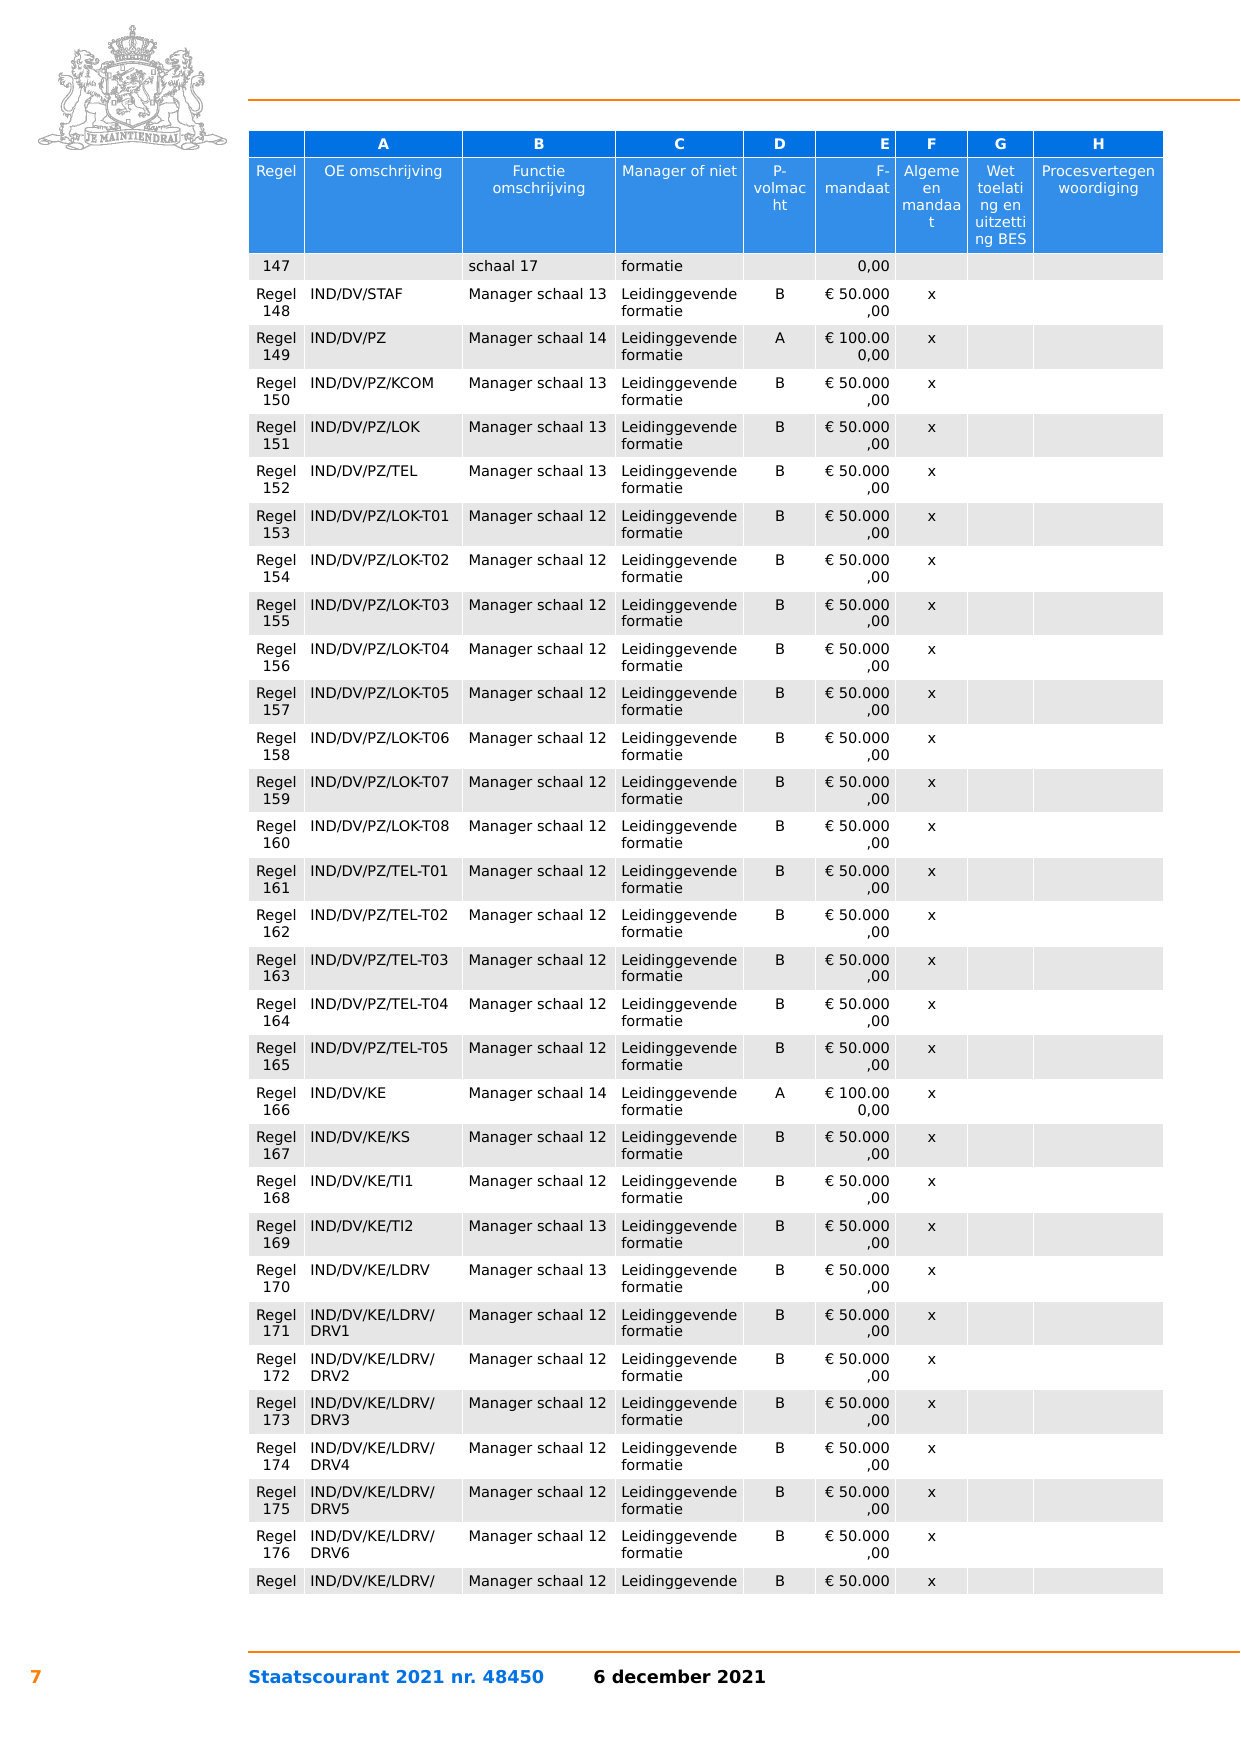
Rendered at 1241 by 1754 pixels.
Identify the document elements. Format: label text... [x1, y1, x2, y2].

table_header E [816, 131, 895, 157]
table_cell € 100.000,00 [816, 325, 895, 369]
table_cell [968, 503, 1033, 546]
table_cell [968, 1169, 1033, 1212]
table_cell Leidinggevende formatie [616, 814, 743, 857]
table_cell OE omschrijving [305, 158, 462, 253]
table_cell Manager of niet [616, 158, 743, 253]
table_cell [305, 254, 462, 280]
table_cell IND/DV/PZ/TEL-T05 [305, 1035, 462, 1079]
table_cell Regel 149 [249, 325, 304, 369]
table_cell B [744, 1524, 815, 1567]
table_cell 147 [249, 254, 304, 280]
table_cell x [896, 370, 967, 413]
table_cell Regel 158 [249, 725, 304, 768]
table_cell B [744, 592, 815, 635]
table_cell [968, 1035, 1033, 1079]
table_cell Manager schaal 12 [463, 636, 615, 679]
table_cell € 50.000,00 [816, 1124, 895, 1167]
table_cell Manager schaal 12 [463, 1124, 615, 1167]
table_cell Leidinggevende formatie [616, 1435, 743, 1478]
table_cell [968, 947, 1033, 990]
table_cell Leidinggevende formatie [616, 858, 743, 901]
table_cell € 50.000,00 [816, 1435, 895, 1478]
table_cell IND/DV/PZ/TEL-T03 [305, 947, 462, 990]
table_cell B [744, 503, 815, 546]
table_cell [968, 547, 1033, 591]
table_cell Regel 156 [249, 636, 304, 679]
table_cell IND/DV/PZ/LOK-T03 [305, 592, 462, 635]
table_cell [968, 814, 1033, 857]
table_cell € 50.000,00 [816, 547, 895, 591]
table_cell x [896, 1435, 967, 1478]
table_cell € 50.000,00 [816, 1035, 895, 1079]
table_cell B [744, 725, 815, 768]
table_cell Leidinggevende formatie [616, 1169, 743, 1212]
table_cell [1034, 503, 1163, 546]
table_cell [1034, 325, 1163, 369]
table_cell [1034, 1035, 1163, 1079]
table_cell Regel 172 [249, 1346, 304, 1389]
table_cell Functie omschrijving [463, 158, 615, 253]
table_cell Regel 169 [249, 1213, 304, 1256]
table_cell x [896, 1302, 967, 1345]
table_cell [1034, 1124, 1163, 1167]
table_cell Manager schaal 12 [463, 592, 615, 635]
table_cell Manager schaal 12 [463, 769, 615, 812]
table_cell Leidinggevende formatie [616, 281, 743, 324]
table_cell [1034, 1169, 1163, 1212]
table_header A [305, 131, 462, 157]
table_cell Leidinggevende [616, 1568, 743, 1594]
table_header F [896, 131, 967, 157]
table_cell Regel 163 [249, 947, 304, 990]
table_cell [968, 1435, 1033, 1478]
table_cell B [744, 991, 815, 1034]
table_cell € 50.000,00 [816, 1479, 895, 1522]
table_cell x [896, 281, 967, 324]
table_cell [968, 680, 1033, 724]
table_cell x [896, 1035, 967, 1079]
table_cell x [896, 1124, 967, 1167]
table_cell A [744, 1080, 815, 1123]
table_cell Regel 161 [249, 858, 304, 901]
table_cell IND/DV/KE/LDRV/DRV5 [305, 1479, 462, 1522]
table_cell Manager schaal 12 [463, 947, 615, 990]
table_cell Leidinggevende formatie [616, 1257, 743, 1301]
table_cell [968, 725, 1033, 768]
table_cell Leidinggevende formatie [616, 1035, 743, 1079]
table_cell IND/DV/PZ/LOK-T02 [305, 547, 462, 591]
table_cell B [744, 1169, 815, 1212]
table_cell Regel 152 [249, 459, 304, 502]
table_cell B [744, 814, 815, 857]
table_cell [1034, 1568, 1163, 1594]
table_cell Leidinggevende formatie [616, 725, 743, 768]
table_cell Manager schaal 12 [463, 1035, 615, 1079]
table_cell Manager schaal 12 [463, 547, 615, 591]
table_cell B [744, 769, 815, 812]
table_cell [968, 414, 1033, 457]
table_cell x [896, 1346, 967, 1389]
table_cell IND/DV/KE/TI2 [305, 1213, 462, 1256]
table_cell [968, 1524, 1033, 1567]
table_cell B [744, 680, 815, 724]
table_cell IND/DV/PZ/LOK-T07 [305, 769, 462, 812]
table_cell IND/DV/KE/LDRV/DRV3 [305, 1390, 462, 1434]
table_cell x [896, 503, 967, 546]
table_cell Regel 173 [249, 1390, 304, 1434]
table_cell Leidinggevende formatie [616, 1390, 743, 1434]
table_cell Manager schaal 12 [463, 991, 615, 1034]
table_cell € 50.000,00 [816, 1390, 895, 1434]
table_cell Leidinggevende formatie [616, 592, 743, 635]
table_cell € 50.000,00 [816, 503, 895, 546]
table_cell IND/DV/STAF [305, 281, 462, 324]
table_cell Leidinggevende formatie [616, 1302, 743, 1345]
table_cell x [896, 858, 967, 901]
table_cell IND/DV/PZ/TEL-T02 [305, 902, 462, 946]
table_cell x [896, 769, 967, 812]
table_header B [463, 131, 615, 157]
table_cell Regel 160 [249, 814, 304, 857]
table_cell Manager schaal 12 [463, 1568, 615, 1594]
table_cell € 50.000,00 [816, 902, 895, 946]
picture [38, 25, 227, 150]
table_cell formatie [616, 254, 743, 280]
table_cell [968, 636, 1033, 679]
table_cell [1034, 414, 1163, 457]
table_cell x [896, 725, 967, 768]
table_cell B [744, 547, 815, 591]
table_cell Algemeen mandaat [896, 158, 967, 253]
table_cell x [896, 1390, 967, 1434]
table_cell Leidinggevende formatie [616, 680, 743, 724]
table_cell x [896, 1213, 967, 1256]
table_cell B [744, 1346, 815, 1389]
table_cell Leidinggevende formatie [616, 1213, 743, 1256]
table_cell x [896, 636, 967, 679]
table_cell [968, 592, 1033, 635]
table_cell [1034, 1390, 1163, 1434]
table_cell [968, 1479, 1033, 1522]
table_cell € 50.000,00 [816, 592, 895, 635]
table_cell [1034, 1524, 1163, 1567]
table_cell € 50.000,00 [816, 1302, 895, 1345]
table_cell Leidinggevende formatie [616, 1080, 743, 1123]
table_cell € 50.000,00 [816, 370, 895, 413]
table_cell x [896, 325, 967, 369]
table_cell Leidinggevende formatie [616, 325, 743, 369]
table_cell Leidinggevende formatie [616, 1346, 743, 1389]
table_cell Leidinggevende formatie [616, 769, 743, 812]
table_cell [1034, 947, 1163, 990]
table_cell Manager schaal 12 [463, 858, 615, 901]
table_cell B [744, 1257, 815, 1301]
table_cell B [744, 858, 815, 901]
table_cell € 50.000,00 [816, 814, 895, 857]
table_cell Manager schaal 12 [463, 1524, 615, 1567]
table_cell B [744, 1213, 815, 1256]
table_cell Regel 148 [249, 281, 304, 324]
table_cell IND/DV/PZ/LOK-T05 [305, 680, 462, 724]
table_cell [1034, 459, 1163, 502]
table_header C [616, 131, 743, 157]
table_cell 0,00 [816, 254, 895, 280]
table_cell [968, 1124, 1033, 1167]
table_cell [968, 1390, 1033, 1434]
table_cell € 50.000 [816, 1568, 895, 1594]
table_cell Manager schaal 12 [463, 1390, 615, 1434]
table_cell € 50.000,00 [816, 1346, 895, 1389]
table_cell Leidinggevende formatie [616, 547, 743, 591]
table_cell [1034, 547, 1163, 591]
table_cell Regel 174 [249, 1435, 304, 1478]
table_cell [1034, 1346, 1163, 1389]
table_cell x [896, 592, 967, 635]
table_cell B [744, 902, 815, 946]
table_cell [1034, 725, 1163, 768]
table_cell Manager schaal 14 [463, 325, 615, 369]
table_cell A [744, 325, 815, 369]
table_cell IND/DV/KE/LDRV/DRV2 [305, 1346, 462, 1389]
table_cell [968, 325, 1033, 369]
table_cell Regel 159 [249, 769, 304, 812]
table_cell Leidinggevende formatie [616, 902, 743, 946]
table_cell [968, 254, 1033, 280]
table_cell B [744, 281, 815, 324]
table_cell B [744, 1568, 815, 1594]
table_cell Manager schaal 13 [463, 414, 615, 457]
table_cell [968, 1257, 1033, 1301]
table_cell € 50.000,00 [816, 769, 895, 812]
table_cell Manager schaal 13 [463, 1213, 615, 1256]
table_cell Manager schaal 12 [463, 680, 615, 724]
table_cell [968, 1213, 1033, 1256]
table_cell [1034, 1080, 1163, 1123]
table_cell [968, 991, 1033, 1034]
table_cell Manager schaal 13 [463, 370, 615, 413]
table_cell Manager schaal 12 [463, 814, 615, 857]
table_cell Regel 162 [249, 902, 304, 946]
table_cell IND/DV/KE/LDRV/ [305, 1568, 462, 1594]
table_cell Leidinggevende formatie [616, 1524, 743, 1567]
table_cell Leidinggevende formatie [616, 1124, 743, 1167]
table_cell [1034, 1302, 1163, 1345]
table_cell Regel 165 [249, 1035, 304, 1079]
table_cell [1034, 1257, 1163, 1301]
table_cell B [744, 947, 815, 990]
table_cell F-mandaat [816, 158, 895, 253]
table_cell IND/DV/KE/LDRV/DRV4 [305, 1435, 462, 1478]
table_cell Regel 151 [249, 414, 304, 457]
table_cell [968, 281, 1033, 324]
table_cell x [896, 814, 967, 857]
table_cell IND/DV/PZ/TEL-T04 [305, 991, 462, 1034]
table_header [249, 131, 304, 157]
table_cell [1034, 592, 1163, 635]
table_cell B [744, 636, 815, 679]
table_cell IND/DV/PZ/LOK-T06 [305, 725, 462, 768]
table_cell B [744, 1479, 815, 1522]
table_cell IND/DV/PZ [305, 325, 462, 369]
table_cell IND/DV/KE/LDRV/DRV1 [305, 1302, 462, 1345]
table_cell Regel 167 [249, 1124, 304, 1167]
table_cell Wet toelating en uitzetting BES [968, 158, 1033, 253]
table_cell IND/DV/KE/LDRV/DRV6 [305, 1524, 462, 1567]
table_cell [1034, 370, 1163, 413]
table_header H [1034, 131, 1163, 157]
table_cell x [896, 991, 967, 1034]
table_cell Regel 171 [249, 1302, 304, 1345]
table_cell Leidinggevende formatie [616, 459, 743, 502]
table_cell x [896, 547, 967, 591]
table_cell Manager schaal 12 [463, 1346, 615, 1389]
table_cell x [896, 947, 967, 990]
table_cell [1034, 858, 1163, 901]
table_cell € 50.000,00 [816, 1169, 895, 1212]
table_cell x [896, 1524, 967, 1567]
table_cell B [744, 1124, 815, 1167]
table_cell € 50.000,00 [816, 1524, 895, 1567]
table_cell B [744, 1435, 815, 1478]
table_cell B [744, 370, 815, 413]
table_cell Regel [249, 158, 304, 253]
table_cell Manager schaal 12 [463, 1435, 615, 1478]
table_cell [968, 370, 1033, 413]
table_cell Manager schaal 12 [463, 725, 615, 768]
table_cell Regel 153 [249, 503, 304, 546]
table_cell [968, 858, 1033, 901]
table_cell [968, 1302, 1033, 1345]
table_cell IND/DV/PZ/LOK-T04 [305, 636, 462, 679]
table_cell [1034, 636, 1163, 679]
table_cell x [896, 459, 967, 502]
table_cell [1034, 1213, 1163, 1256]
table_cell € 50.000,00 [816, 947, 895, 990]
table_cell [744, 254, 815, 280]
table_cell x [896, 1257, 967, 1301]
table_cell x [896, 680, 967, 724]
table_cell B [744, 1302, 815, 1345]
table_cell Manager schaal 13 [463, 459, 615, 502]
table_cell Manager schaal 12 [463, 1302, 615, 1345]
table_cell Leidinggevende formatie [616, 503, 743, 546]
table_cell P-volmacht [744, 158, 815, 253]
table_cell [968, 1346, 1033, 1389]
table_cell Manager schaal 13 [463, 1257, 615, 1301]
table_cell Regel [249, 1568, 304, 1594]
table_cell [1034, 680, 1163, 724]
table_cell Regel 176 [249, 1524, 304, 1567]
table_cell x [896, 902, 967, 946]
table_header G [968, 131, 1033, 157]
table_cell IND/DV/KE/KS [305, 1124, 462, 1167]
table_cell [968, 459, 1033, 502]
table_cell [896, 254, 967, 280]
table_cell x [896, 414, 967, 457]
table_cell Regel 168 [249, 1169, 304, 1212]
table_cell IND/DV/KE [305, 1080, 462, 1123]
table_cell [1034, 902, 1163, 946]
table_cell Manager schaal 13 [463, 281, 615, 324]
table_cell B [744, 459, 815, 502]
table_cell [968, 769, 1033, 812]
table_cell Leidinggevende formatie [616, 636, 743, 679]
table_cell € 50.000,00 [816, 858, 895, 901]
table_cell x [896, 1080, 967, 1123]
table_cell [1034, 991, 1163, 1034]
table_cell Leidinggevende formatie [616, 947, 743, 990]
table_cell € 50.000,00 [816, 459, 895, 502]
table_cell B [744, 414, 815, 457]
table_cell Leidinggevende formatie [616, 370, 743, 413]
table_cell IND/DV/KE/TI1 [305, 1169, 462, 1212]
table_cell € 50.000,00 [816, 680, 895, 724]
table_cell € 50.000,00 [816, 636, 895, 679]
table_cell € 50.000,00 [816, 725, 895, 768]
table_cell Manager schaal 12 [463, 1169, 615, 1212]
table_cell [968, 1080, 1033, 1123]
table_cell Manager schaal 14 [463, 1080, 615, 1123]
table_cell Regel 175 [249, 1479, 304, 1522]
table_cell B [744, 1035, 815, 1079]
table_cell Regel 157 [249, 680, 304, 724]
table_cell IND/DV/KE/LDRV [305, 1257, 462, 1301]
table_header D [744, 131, 815, 157]
table_cell IND/DV/PZ/TEL [305, 459, 462, 502]
table_cell schaal 17 [463, 254, 615, 280]
table_cell [1034, 814, 1163, 857]
table_cell Regel 170 [249, 1257, 304, 1301]
table_cell Leidinggevende formatie [616, 414, 743, 457]
table_cell € 50.000,00 [816, 1257, 895, 1301]
table_cell [1034, 769, 1163, 812]
table_cell € 50.000,00 [816, 281, 895, 324]
table_cell € 50.000,00 [816, 991, 895, 1034]
table_cell B [744, 1390, 815, 1434]
table_cell IND/DV/PZ/LOK-T08 [305, 814, 462, 857]
table_cell x [896, 1169, 967, 1212]
table_cell x [896, 1479, 967, 1522]
table_cell Manager schaal 12 [463, 902, 615, 946]
table_cell Regel 150 [249, 370, 304, 413]
table_cell Regel 154 [249, 547, 304, 591]
table_cell IND/DV/PZ/LOK-T01 [305, 503, 462, 546]
table_cell Procesvertegenwoordiging [1034, 158, 1163, 253]
table_cell [968, 902, 1033, 946]
table_cell Manager schaal 12 [463, 1479, 615, 1522]
table_cell € 50.000,00 [816, 414, 895, 457]
table_cell Regel 155 [249, 592, 304, 635]
table_cell € 50.000,00 [816, 1213, 895, 1256]
table_cell € 100.000,00 [816, 1080, 895, 1123]
table_cell x [896, 1568, 967, 1594]
table_cell Regel 164 [249, 991, 304, 1034]
table_cell [968, 1568, 1033, 1594]
table_cell [1034, 281, 1163, 324]
table_cell IND/DV/PZ/TEL-T01 [305, 858, 462, 901]
table_cell Leidinggevende formatie [616, 991, 743, 1034]
table_cell Leidinggevende formatie [616, 1479, 743, 1522]
table_cell IND/DV/PZ/KCOM [305, 370, 462, 413]
table_cell Regel 166 [249, 1080, 304, 1123]
table_cell [1034, 1435, 1163, 1478]
table_cell [1034, 254, 1163, 280]
table_cell IND/DV/PZ/LOK [305, 414, 462, 457]
table_cell Manager schaal 12 [463, 503, 615, 546]
table_cell [1034, 1479, 1163, 1522]
